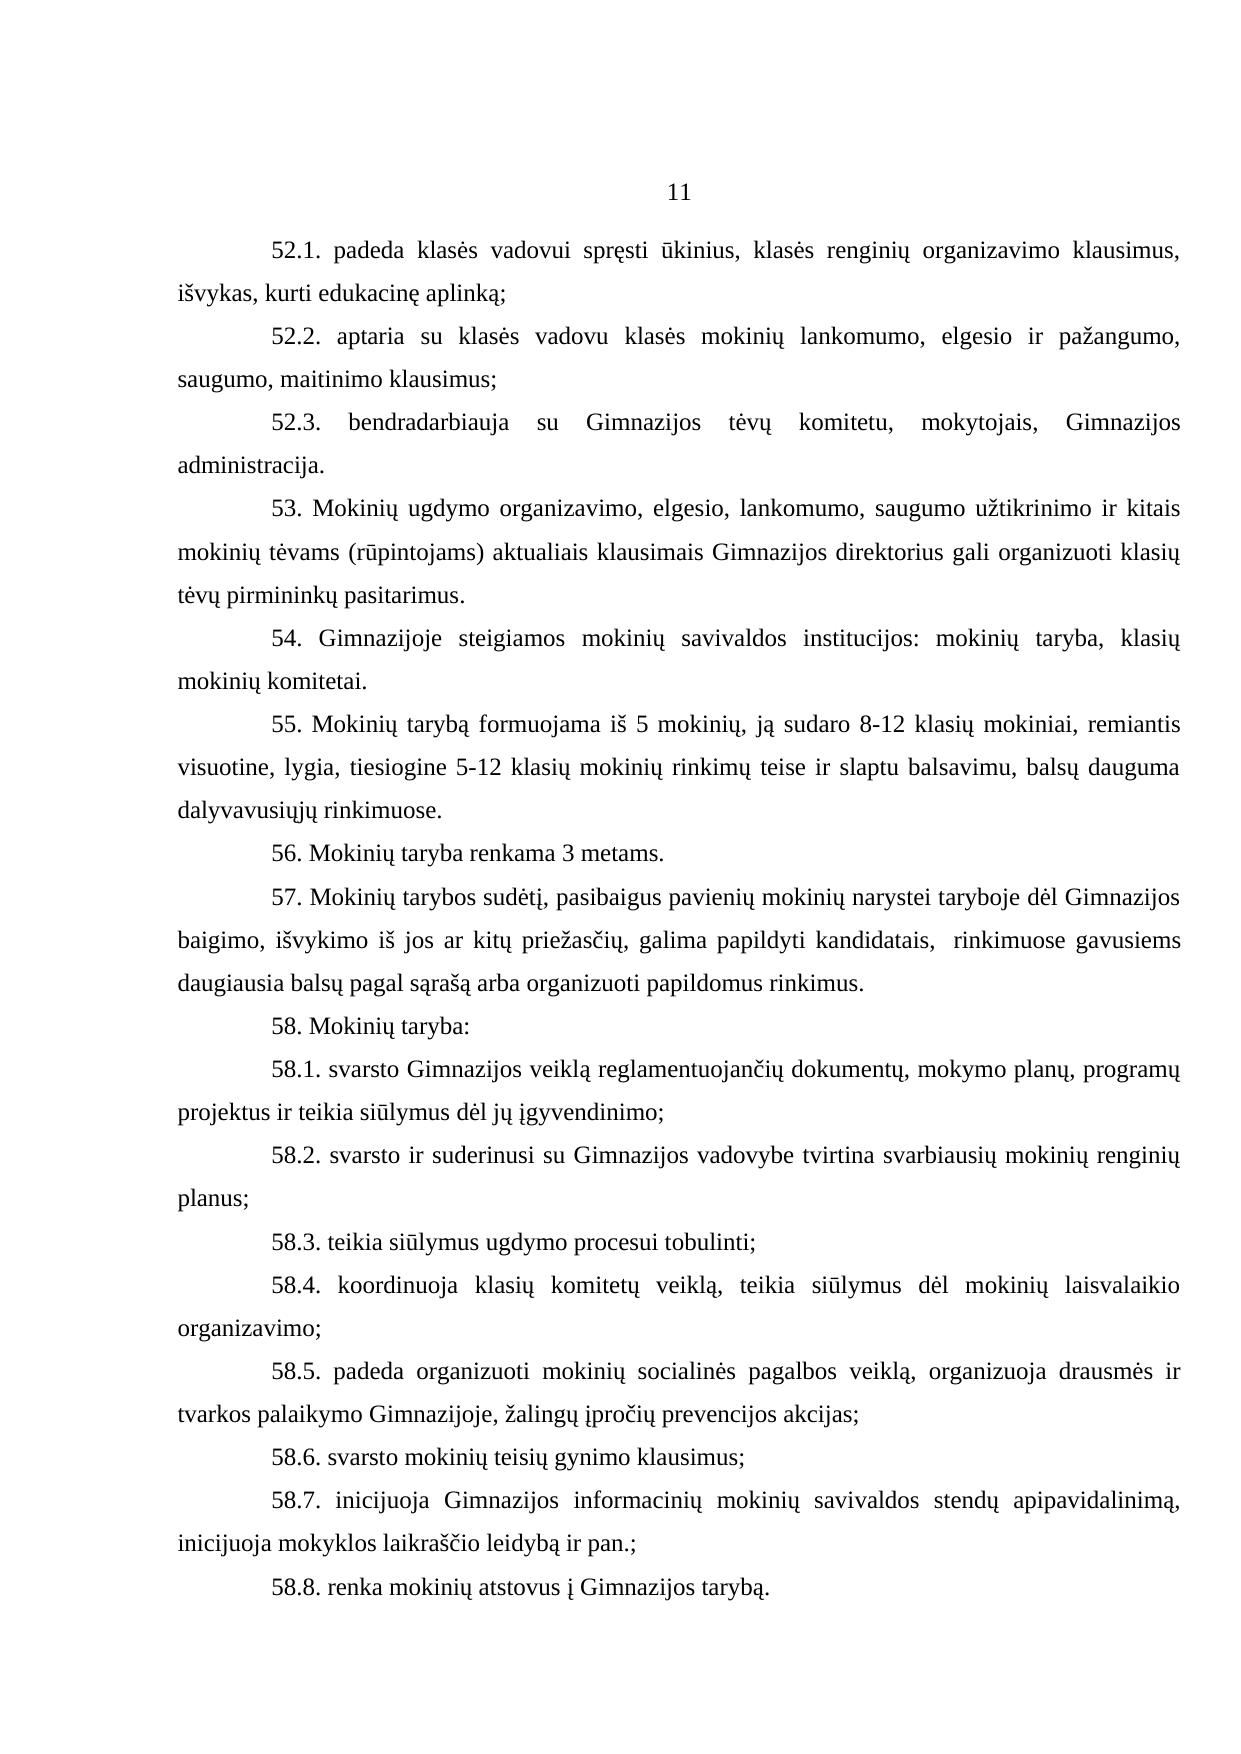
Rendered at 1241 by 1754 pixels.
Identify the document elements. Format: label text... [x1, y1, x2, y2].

text 58.1. svarsto Gimnazijos veiklą reglamentuojančių dokumentų, mokymo planų, programų projektus ir teikia siūlymus dėl jų įgyvendinimo; [177, 1054, 1181, 1126]
text 52.1. padeda klasės vadovui spręsti ūkinius, klasės renginių organizavimo klausimus, išvykas, kurti edukacinę aplinką; [177, 235, 1181, 307]
text 52.3. bendradarbiauja su Gimnazijos tėvų komitetu, mokytojais, Gimnazijos administracija. [177, 407, 1181, 479]
text 55. Mokinių tarybą formuojama iš 5 mokinių, ją sudaro 8-12 klasių mokiniai, remiantis visuotine, lygia, tiesiogine 5-12 klasių mokinių rinkimų teise ir slaptu balsavimu, balsų dauguma dalyvavusiųjų rinkimuose. [177, 709, 1181, 824]
text 52.2. aptaria su klasės vadovu klasės mokinių lankomumo, elgesio ir pažangumo, saugumo, maitinimo klausimus; [177, 321, 1181, 393]
text 58.2. svarsto ir suderinusi su Gimnazijos vadovybe tvirtina svarbiausių mokinių renginių planus; [177, 1140, 1181, 1212]
text 54. Gimnazijoje steigiamos mokinių savivaldos institucijos: mokinių taryba, klasių mokinių komitetai. [177, 623, 1181, 695]
text 58.4. koordinuoja klasių komitetų veiklą, teikia siūlymus dėl mokinių laisvalaikio organizavimo; [177, 1270, 1181, 1342]
text 58.6. svarsto mokinių teisių gynimo klausimus; [177, 1442, 1181, 1471]
text 58.5. padeda organizuoti mokinių socialinės pagalbos veiklą, organizuoja drausmės ir tvarkos palaikymo Gimnazijoje, žalingų įpročių prevencijos akcijas; [177, 1356, 1181, 1428]
text 58.8. renka mokinių atstovus į Gimnazijos tarybą. [177, 1572, 1181, 1600]
text 58. Mokinių taryba: [177, 1011, 1181, 1040]
text 58.3. teikia siūlymus ugdymo procesui tobulinti; [177, 1227, 1181, 1255]
text 53. Mokinių ugdymo organizavimo, elgesio, lankomumo, saugumo užtikrinimo ir kitais mokinių tėvams (rūpintojams) aktualiais klausimais Gimnazijos direktorius gali organizuoti klasių tėvų pirmininkų pasitarimus. [177, 493, 1181, 608]
text 56. Mokinių taryba renkama 3 metams. [177, 838, 1181, 867]
text 57. Mokinių tarybos sudėtį, pasibaigus pavienių mokinių narystei taryboje dėl Gimnazijos baigimo, išvykimo iš jos ar kitų priežasčių, galima papildyti kandidatais, rinkimuose gavusiems daugiausia balsų pagal sąrašą arba organizuoti papildomus rinkimus. [177, 882, 1181, 997]
text 58.7. inicijuoja Gimnazijos informacinių mokinių savivaldos stendų apipavidalinimą, inicijuoja mokyklos laikraščio leidybą ir pan.; [177, 1485, 1181, 1557]
